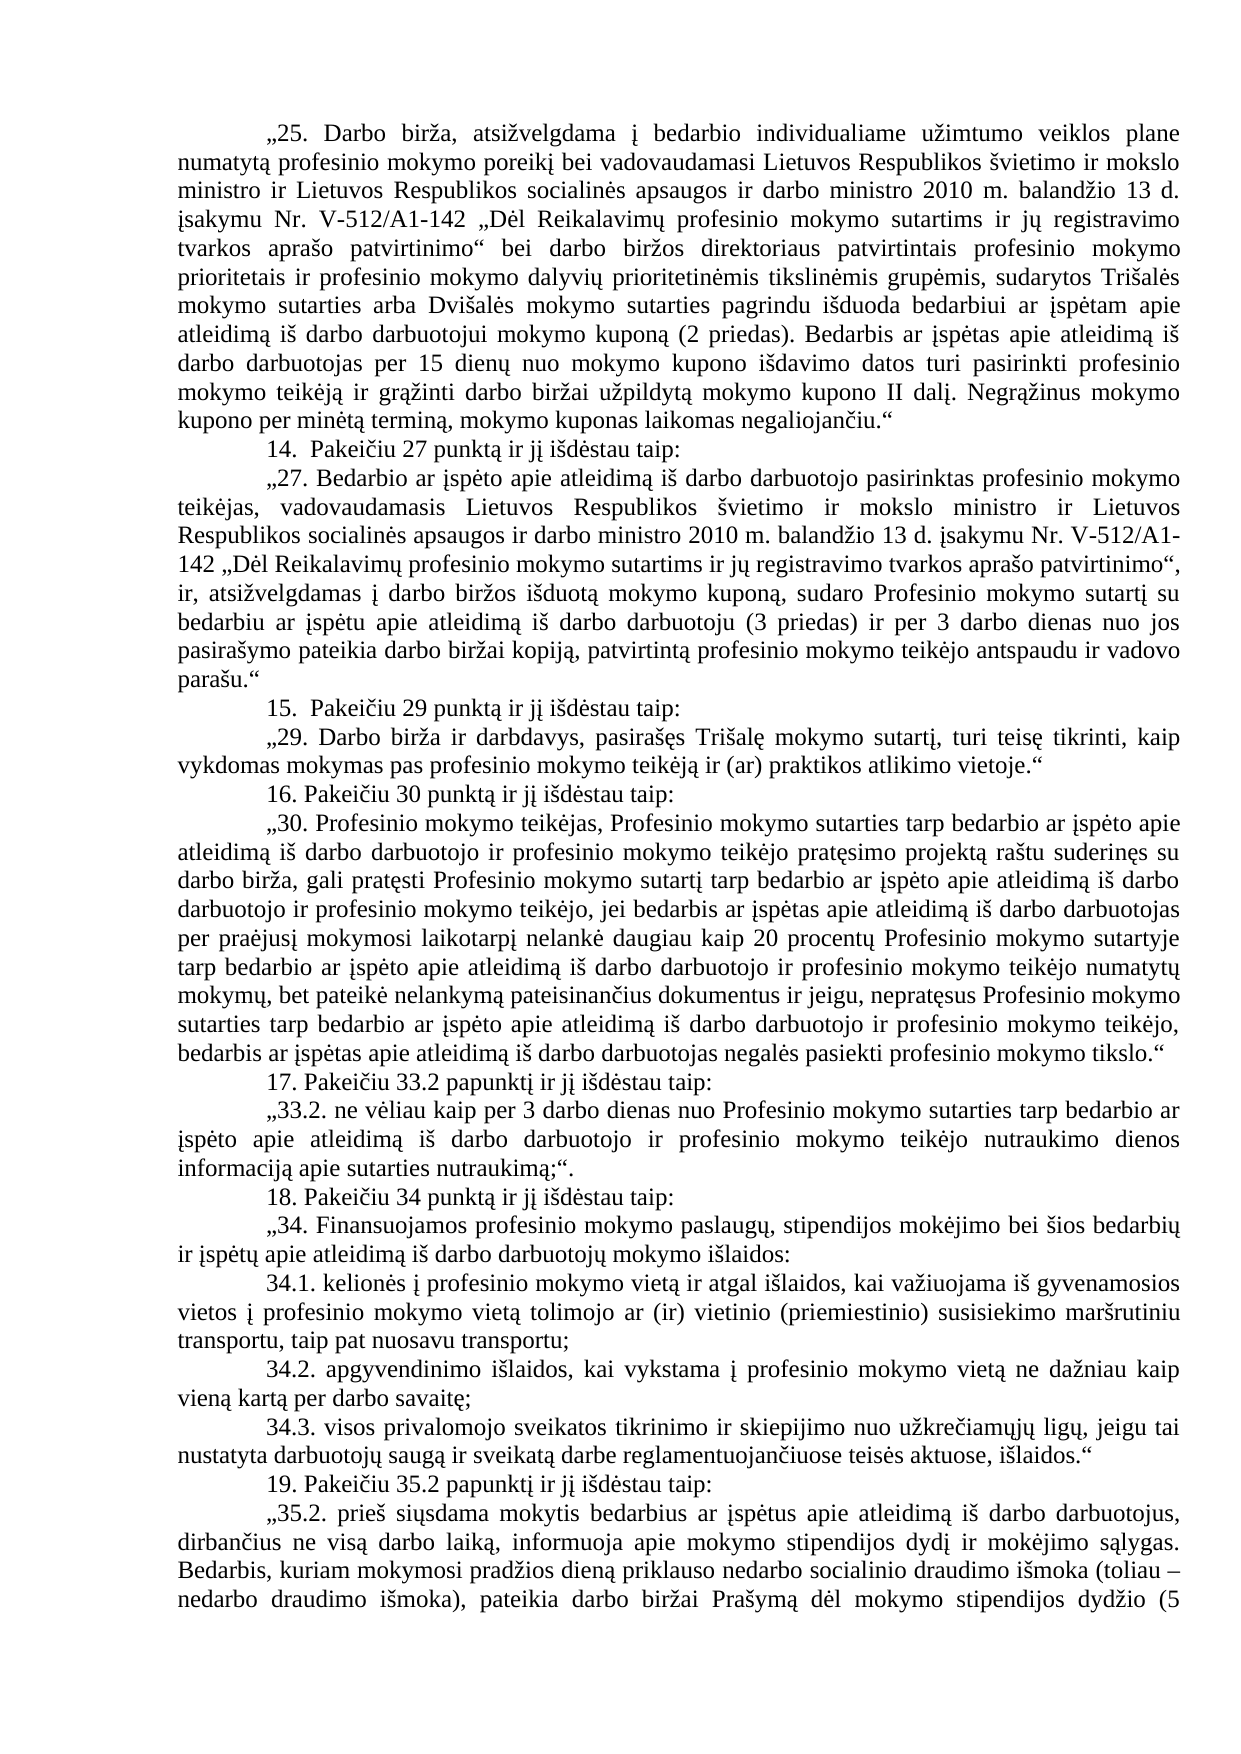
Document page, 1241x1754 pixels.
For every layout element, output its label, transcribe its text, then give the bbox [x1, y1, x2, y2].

text „30. Profesinio mokymo teikėjas, Profesinio mokymo sutarties tarp bedarbio ar įspėto apie atleidimą iš darbo darbuotojo ir profesinio mokymo teikėjo pratęsimo projektą raštu suderinęs su darbo birža, gali pratęsti Profesinio mokymo sutartį tarp bedarbio ar įspėto apie atleidimą iš darbo darbuotojo ir profesinio mokymo teikėjo, jei bedarbis ar įspėtas apie atleidimą iš darbo darbuotojas per praėjusį mokymosi laikotarpį nelankė daugiau kaip 20 procentų Profesinio mokymo sutartyje tarp bedarbio ar įspėto apie atleidimą iš darbo darbuotojo ir profesinio mokymo teikėjo numatytų mokymų, bet pateikė nelankymą pateisinančius dokumentus ir jeigu, nepratęsus Profesinio mokymo sutarties tarp bedarbio ar įspėto apie atleidimą iš darbo darbuotojo ir profesinio mokymo teikėjo, bedarbis ar įspėtas apie atleidimą iš darbo darbuotojas negalės pasiekti profesinio mokymo tikslo.“ [177, 808, 1181, 1067]
text „35.2. prieš siųsdama mokytis bedarbius ar įspėtus apie atleidimą iš darbo darbuotojus, dirbančius ne visą darbo laiką, informuoja apie mokymo stipendijos dydį ir mokėjimo sąlygas. Bedarbis, kuriam mokymosi pradžios dieną priklauso nedarbo socialinio draudimo išmoka (toliau – nedarbo draudimo išmoka), pateikia darbo biržai Prašymą dėl mokymo stipendijos dydžio (5 [177, 1498, 1181, 1613]
text 34.3. visos privalomojo sveikatos tikrinimo ir skiepijimo nuo užkrečiamųjų ligų, jeigu tai nustatyta darbuotojų saugą ir sveikatą darbe reglamentuojančiuose teisės aktuose, išlaidos.“ [177, 1412, 1181, 1469]
text 17. Pakeičiu 33.2 papunktį ir jį išdėstau taip: [266, 1067, 1181, 1096]
text 15. Pakeičiu 29 punktą ir jį išdėstau taip: [266, 693, 1181, 722]
text 14. Pakeičiu 27 punktą ir jį išdėstau taip: [266, 434, 1181, 463]
text „34. Finansuojamos profesinio mokymo paslaugų, stipendijos mokėjimo bei šios bedarbių ir įspėtų apie atleidimą iš darbo darbuotojų mokymo išlaidos: [177, 1211, 1181, 1268]
text 34.2. apgyvendinimo išlaidos, kai vykstama į profesinio mokymo vietą ne dažniau kaip vieną kartą per darbo savaitę; [177, 1354, 1181, 1412]
text „27. Bedarbio ar įspėto apie atleidimą iš darbo darbuotojo pasirinktas profesinio mokymo teikėjas, vadovaudamasis Lietuvos Respublikos švietimo ir mokslo ministro ir Lietuvos Respublikos socialinės apsaugos ir darbo ministro 2010 m. balandžio 13 d. įsakymu Nr. V-512/A1-142 „Dėl Reikalavimų profesinio mokymo sutartims ir jų registravimo tvarkos aprašo patvirtinimo“, ir, atsižvelgdamas į darbo biržos išduotą mokymo kuponą, sudaro Profesinio mokymo sutartį su bedarbiu ar įspėtu apie atleidimą iš darbo darbuotoju (3 priedas) ir per 3 darbo dienas nuo jos pasirašymo pateikia darbo biržai kopiją, patvirtintą profesinio mokymo teikėjo antspaudu ir vadovo parašu.“ [177, 463, 1181, 693]
text „25. Darbo birža, atsižvelgdama į bedarbio individualiame užimtumo veiklos plane numatytą profesinio mokymo poreikį bei vadovaudamasi Lietuvos Respublikos švietimo ir mokslo ministro ir Lietuvos Respublikos socialinės apsaugos ir darbo ministro 2010 m. balandžio 13 d. įsakymu Nr. V-512/A1-142 „Dėl Reikalavimų profesinio mokymo sutartims ir jų registravimo tvarkos aprašo patvirtinimo“ bei darbo biržos direktoriaus patvirtintais profesinio mokymo prioritetais ir profesinio mokymo dalyvių prioritetinėmis tikslinėmis grupėmis, sudarytos Trišalės mokymo sutarties arba Dvišalės mokymo sutarties pagrindu išduoda bedarbiui ar įspėtam apie atleidimą iš darbo darbuotojui mokymo kuponą (2 priedas). Bedarbis ar įspėtas apie atleidimą iš darbo darbuotojas per 15 dienų nuo mokymo kupono išdavimo datos turi pasirinkti profesinio mokymo teikėją ir grąžinti darbo biržai užpildytą mokymo kupono II dalį. Negrąžinus mokymo kupono per minėtą terminą, mokymo kuponas laikomas negaliojančiu.“ [177, 118, 1181, 434]
text „29. Darbo birža ir darbdavys, pasirašęs Trišalę mokymo sutartį, turi teisę tikrinti, kaip vykdomas mokymas pas profesinio mokymo teikėją ir (ar) praktikos atlikimo vietoje.“ [177, 722, 1181, 779]
text 19. Pakeičiu 35.2 papunktį ir jį išdėstau taip: [266, 1469, 1181, 1498]
text 34.1. kelionės į profesinio mokymo vietą ir atgal išlaidos, kai važiuojama iš gyvenamosios vietos į profesinio mokymo vietą tolimojo ar (ir) vietinio (priemiestinio) susisiekimo maršrutiniu transportu, taip pat nuosavu transportu; [177, 1268, 1181, 1354]
text 16. Pakeičiu 30 punktą ir jį išdėstau taip: [266, 779, 1181, 808]
text „33.2. ne vėliau kaip per 3 darbo dienas nuo Profesinio mokymo sutarties tarp bedarbio ar įspėto apie atleidimą iš darbo darbuotojo ir profesinio mokymo teikėjo nutraukimo dienos informaciją apie sutarties nutraukimą;“. [177, 1096, 1181, 1182]
text 18. Pakeičiu 34 punktą ir jį išdėstau taip: [266, 1182, 1181, 1211]
